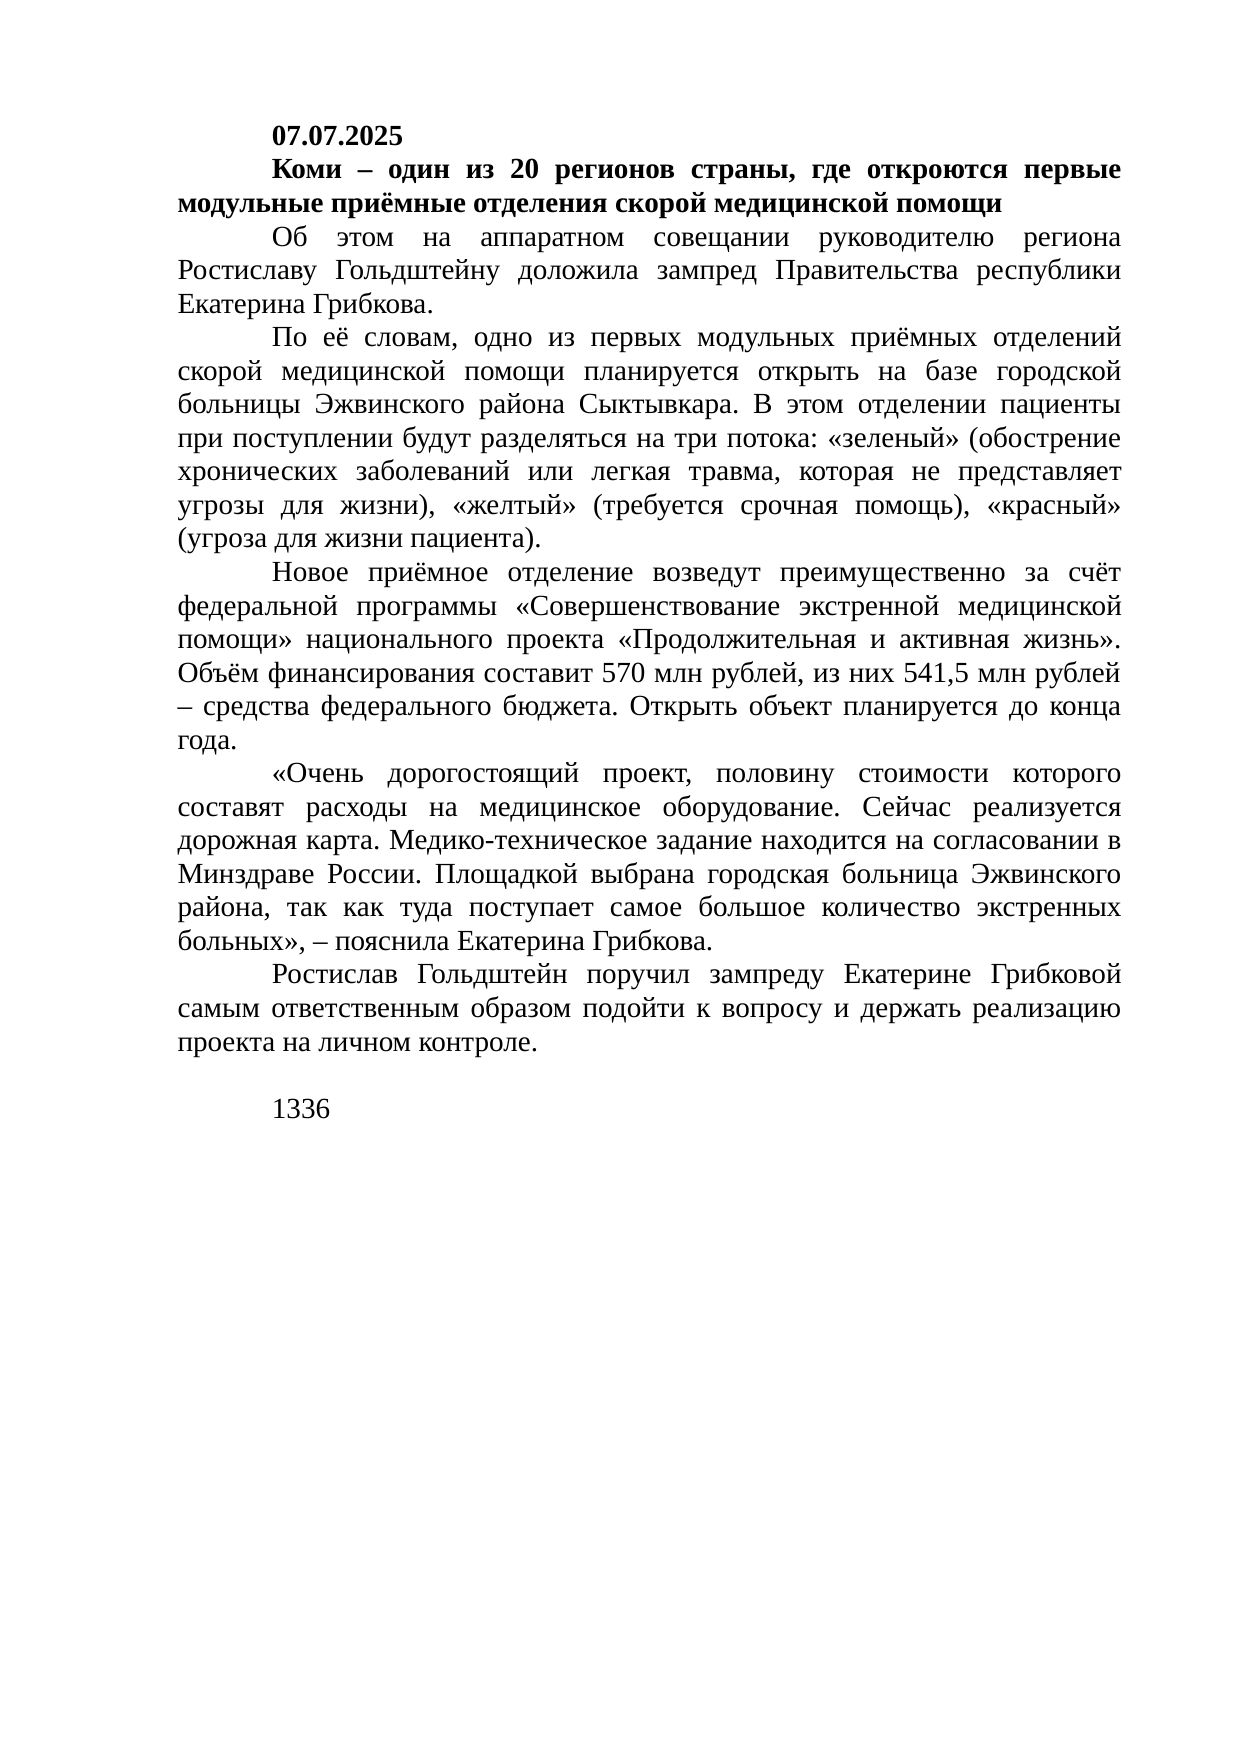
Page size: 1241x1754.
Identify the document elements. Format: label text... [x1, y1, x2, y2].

text 1336 [177, 1091, 1122, 1124]
text Новое приёмное отделение возведут преимущественно за счёт федеральной программы «Совершенствование экстренной медицинской помощи» национального проекта «Продолжительная и активная жизнь». Объём финансирования составит 570 млн рублей, из них 541,5 млн рублей – средства федерального бюджета. Открыть объект планируется до конца года. [177, 554, 1122, 755]
text Коми – один из 20 регионов страны, где откроются первые модульные приёмные отделения скорой медицинской помощи [177, 152, 1122, 219]
text По её словам, одно из первых модульных приёмных отделений скорой медицинской помощи планируется открыть на базе городской больницы Эжвинского района Сыктывкара. В этом отделении пациенты при поступлении будут разделяться на три потока: «зеленый» (обострение хронических заболеваний или легкая травма, которая не представляет угрозы для жизни), «желтый» (требуется срочная помощь), «красный» (угроза для жизни пациента). [177, 319, 1122, 554]
text «Очень дорогостоящий проект, половину стоимости которого составят расходы на медицинское оборудование. Сейчас реализуется дорожная карта. Медико-техническое задание находится на согласовании в Минздраве России. Площадкой выбрана городская больница Эжвинского района, так как туда поступает самое большое количество экстренных больных», – пояснила Екатерина Грибкова. [177, 755, 1122, 957]
text Об этом на аппаратном совещании руководителю региона Ростиславу Гольдштейну доложила зампред Правительства республики Екатерина Грибкова. [177, 219, 1122, 319]
text 07.07.2025 [177, 118, 1122, 152]
text Ростислав Гольдштейн поручил зампреду Екатерине Грибковой самым ответственным образом подойти к вопросу и держать реализацию проекта на личном контроле. [177, 957, 1122, 1057]
